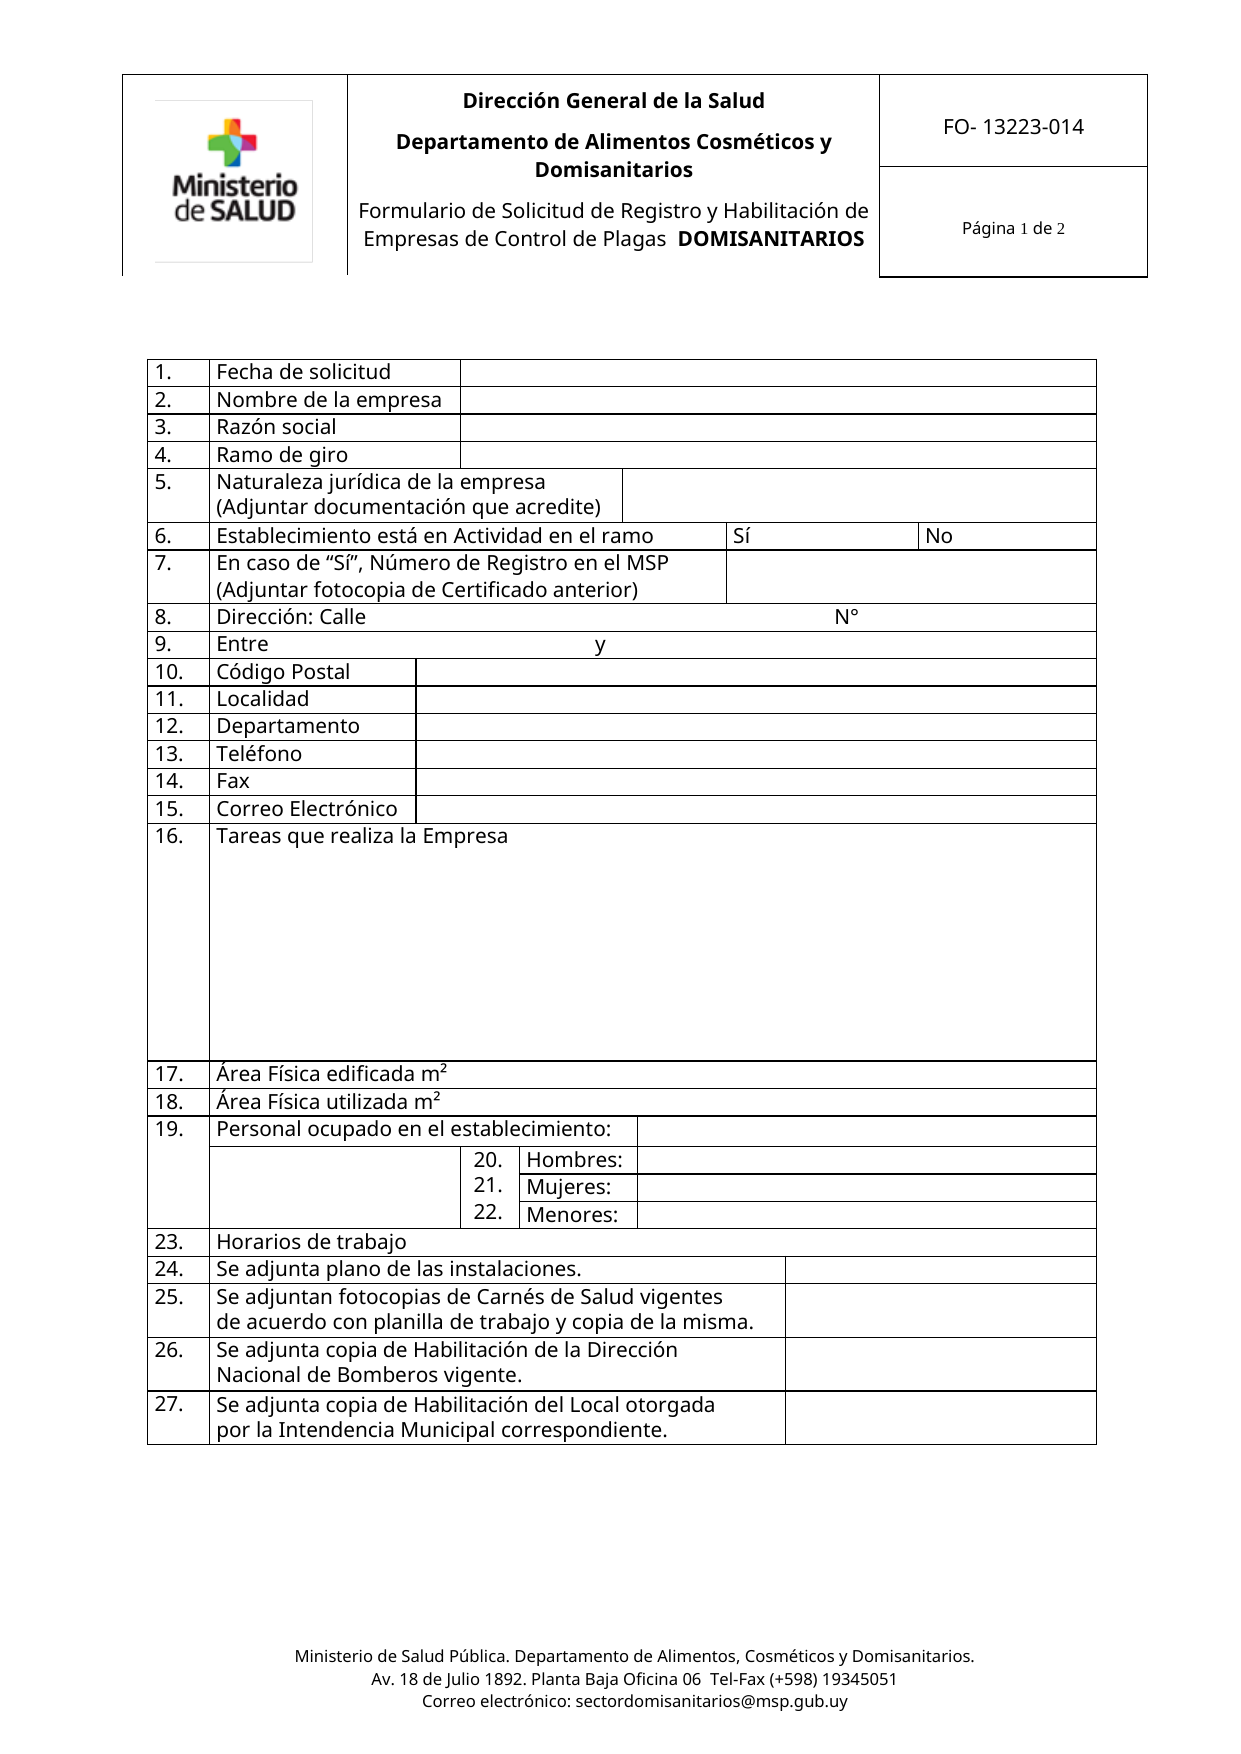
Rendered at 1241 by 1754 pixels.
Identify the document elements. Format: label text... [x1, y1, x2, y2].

table_cell [417, 741, 1096, 767]
table_cell 18. [148, 1089, 209, 1115]
table_header Fecha de solicitud [210, 360, 460, 386]
table_cell [638, 1147, 1096, 1173]
table_cell 11. [148, 687, 209, 713]
table_cell 13. [148, 741, 209, 767]
table_cell Departamento [210, 714, 415, 740]
table_cell [786, 1284, 1096, 1337]
table_cell 26. [148, 1338, 209, 1390]
table_cell Horarios de trabajo [210, 1229, 1096, 1256]
table_cell 10. [148, 659, 209, 685]
table_cell [417, 687, 1096, 713]
table_cell Localidad [210, 687, 415, 713]
table_cell Teléfono [210, 741, 415, 767]
table_cell Fax [210, 769, 415, 795]
table_cell Se adjunta plano de las instalaciones. [210, 1257, 785, 1283]
table_cell Se adjuntan fotocopias de Carnés de Salud vigentes de acuerdo con planilla de trabajo y copia de la misma. [210, 1284, 785, 1337]
table_cell 6. [148, 523, 209, 549]
table_cell Dirección: Calle N° [210, 604, 1096, 631]
table_cell 2. [148, 387, 209, 413]
table_cell [461, 415, 1096, 441]
table_cell 5. [148, 469, 209, 522]
table_cell [417, 769, 1096, 795]
table_cell [786, 1257, 1096, 1283]
table_cell Establecimiento está en Actividad en el ramo [210, 523, 726, 549]
table_cell Área Física utilizada m² [210, 1089, 1096, 1115]
table_cell Código Postal [210, 659, 415, 685]
table_cell [638, 1175, 1096, 1201]
table_cell 27. [148, 1392, 209, 1444]
table_cell Tareas que realiza la Empresa [210, 824, 1096, 1060]
table_cell Se adjunta copia de Habilitación de la Dirección Nacional de Bomberos vigente. [210, 1338, 785, 1390]
table_cell 25. [148, 1284, 209, 1337]
table_cell 9. [148, 632, 209, 658]
table_cell [786, 1392, 1096, 1444]
table_cell Menores: [520, 1202, 637, 1228]
table_cell 23. [148, 1229, 209, 1256]
table_cell 15. [148, 796, 209, 822]
table_cell [417, 659, 1096, 685]
table_cell Área Física edificada m² [210, 1062, 1096, 1088]
table_cell No [919, 523, 1096, 549]
table_cell 16. [148, 824, 209, 1060]
table_cell Sí [727, 523, 918, 549]
table_cell [210, 1147, 460, 1228]
table_cell [623, 469, 1096, 522]
table_header [461, 360, 1096, 386]
table_header 1. [148, 360, 209, 386]
table_cell [638, 1117, 1096, 1146]
table_cell 7. [148, 551, 209, 603]
table_cell 3. [148, 415, 209, 441]
table_cell 4. [148, 442, 209, 468]
table_cell En caso de “Sí”, Número de Registro en el MSP (Adjuntar fotocopia de Certificado anterior) [210, 551, 726, 603]
table_cell 17. [148, 1062, 209, 1088]
table_cell 12. [148, 714, 209, 740]
table_cell [461, 442, 1096, 468]
table_cell Se adjunta copia de Habilitación del Local otorgada por la Intendencia Municipal correspondiente. [210, 1392, 785, 1444]
table_cell Ramo de giro [210, 442, 460, 468]
table_cell Razón social [210, 415, 460, 441]
table_cell 8. [148, 604, 209, 631]
table_cell Hombres: [520, 1147, 637, 1173]
table_cell Nombre de la empresa [210, 387, 460, 413]
table_cell [638, 1202, 1096, 1228]
table_cell [727, 551, 1096, 603]
table_cell 20. 21. 22. [461, 1147, 519, 1228]
table_cell [417, 714, 1096, 740]
table_cell [786, 1338, 1096, 1390]
table_cell [417, 796, 1096, 822]
table_cell Correo Electrónico [210, 796, 415, 822]
table_cell 24. [148, 1257, 209, 1283]
picture [155, 100, 316, 264]
table_cell 19. [148, 1117, 209, 1228]
table_cell Entre y [210, 632, 1096, 658]
table_cell 14. [148, 769, 209, 795]
table_cell Personal ocupado en el establecimiento: [210, 1117, 637, 1146]
table_cell Mujeres: [520, 1175, 637, 1201]
table_cell Naturaleza jurídica de la empresa (Adjuntar documentación que acredite) [210, 469, 622, 522]
table_cell [461, 387, 1096, 413]
